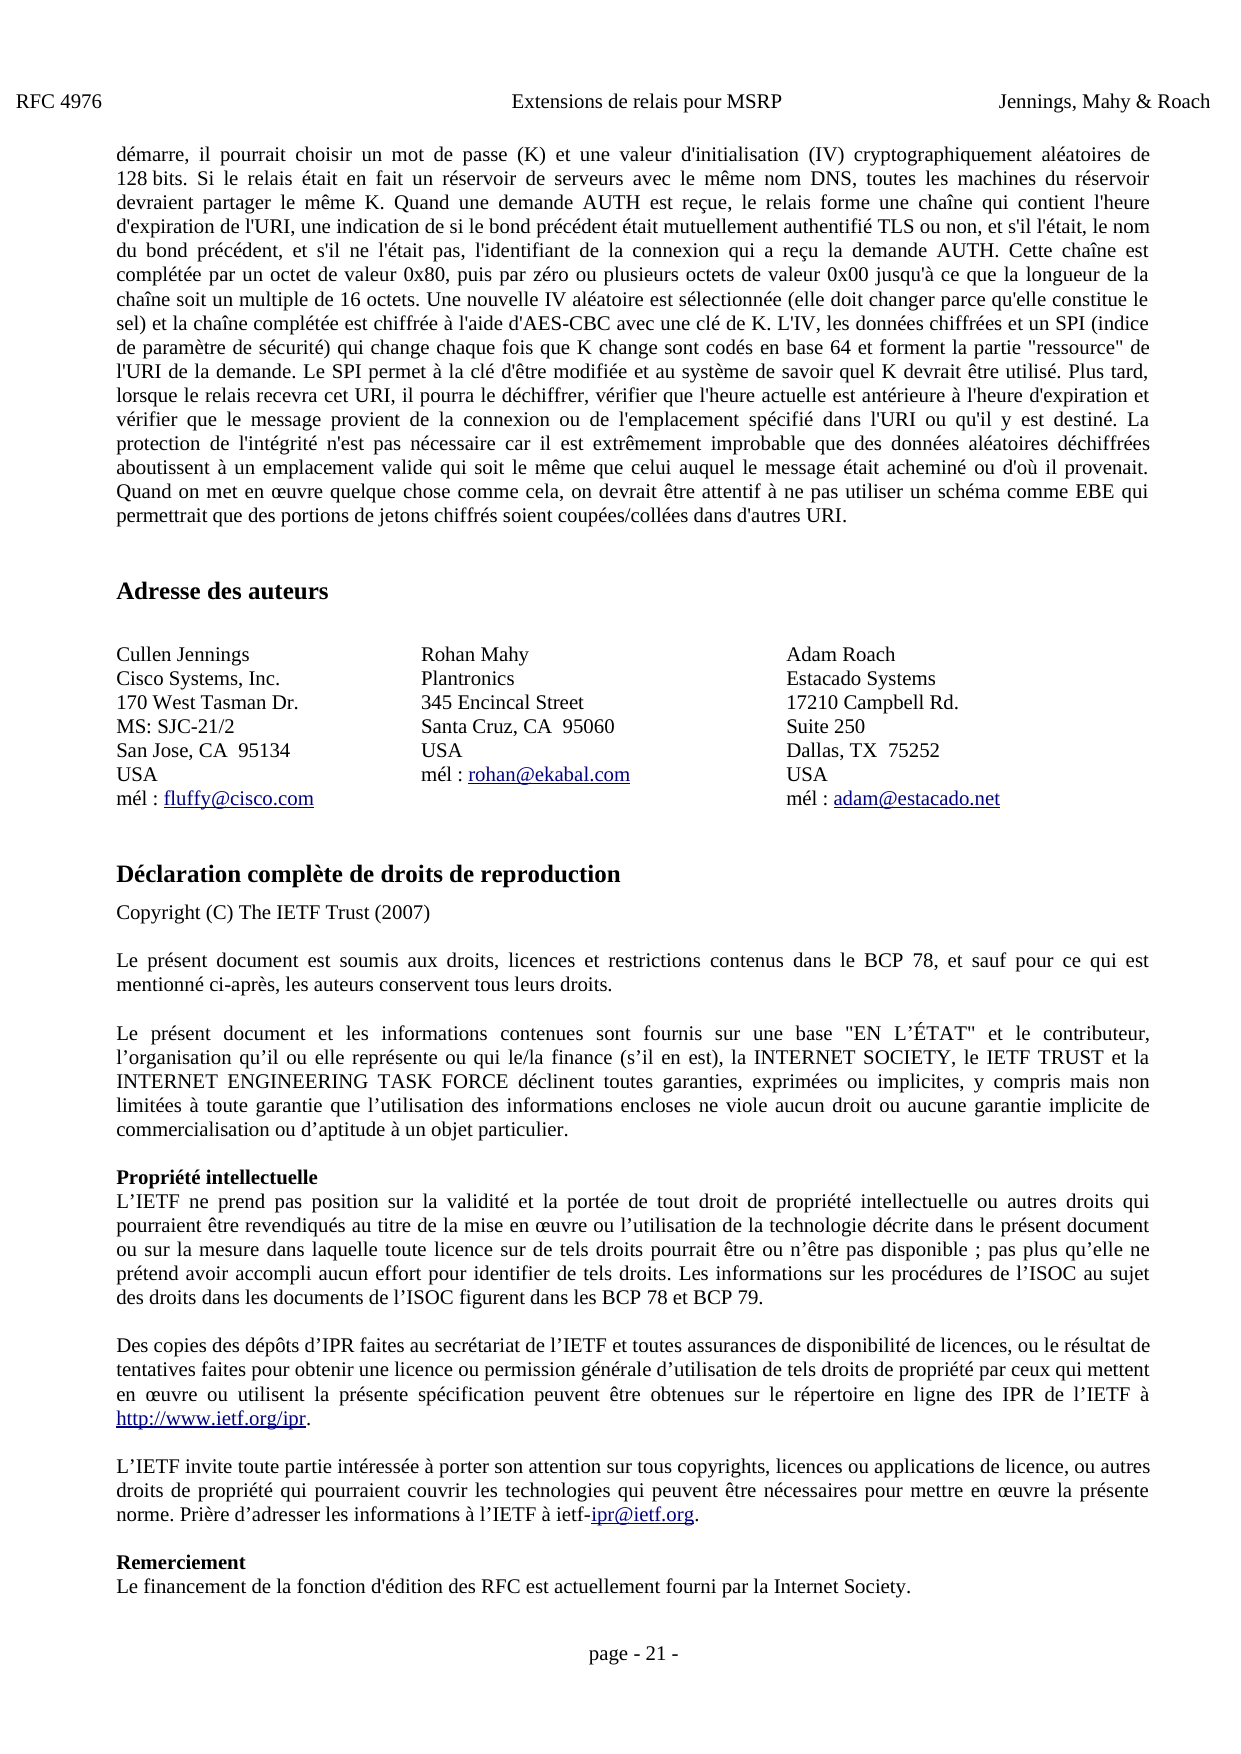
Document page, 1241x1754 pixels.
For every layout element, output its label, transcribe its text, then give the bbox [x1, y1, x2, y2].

table_cell [421, 786, 786, 810]
text Le présent document et les informations contenues sont fournis sur une base "EN L’ÉTAT" et le contributeur, l’organisation qu’il ou elle représente ou qui le/la finance (s’il en est), la INTERNET SOCIETY, le IETF TRUST et la INTERNET ENGINEERING TASK FORCE déclinent toutes garanties, exprimées ou implicites, y compris mais non limitées à toute garantie que l’utilisation des informations encloses ne viole aucun droit ou aucune garantie implicite de commercialisation ou d’aptitude à un objet particulier. [116, 1021, 1151, 1141]
table_cell MS: SJC-21/2 [116, 714, 421, 738]
table_cell 17210 Campbell Rd. [786, 690, 1151, 714]
table_header Adam Roach [786, 641, 1151, 666]
table_cell USA [116, 762, 421, 786]
text Le présent document est soumis aux droits, licences et restrictions contenus dans le BCP 78, et sauf pour ce qui est mentionné ci-après, les auteurs conservent tous leurs droits. [116, 948, 1151, 996]
table_cell Santa Cruz, CA 95060 [421, 714, 786, 738]
table_cell USA [786, 762, 1151, 786]
text Remerciement [116, 1550, 1151, 1574]
table_cell San Jose, CA 95134 [116, 738, 421, 762]
text démarre, il pourrait choisir un mot de passe (K) et une valeur d'initialisation (IV) cryptographiquement aléatoires de 128 bits. Si le relais était en fait un réservoir de serveurs avec le même nom DNS, toutes les machines du réservoir devraient partager le même K. Quand une demande AUTH est reçue, le relais forme une chaîne qui contient l'heure d'expiration de l'URI, une indication de si le bond précédent était mutuellement authentifié TLS ou non, et s'il l'était, le nom du bond précédent, et s'il ne l'était pas, l'identifiant de la connexion qui a reçu la demande AUTH. Cette chaîne est complétée par un octet de valeur 0x80, puis par zéro ou plusieurs octets de valeur 0x00 jusqu'à ce que la longueur de la chaîne soit un multiple de 16 octets. Une nouvelle IV aléatoire est sélectionnée (elle doit changer parce qu'elle constitue le sel) et la chaîne complétée est chiffrée à l'aide d'AES-CBC avec une clé de K. L'IV, les données chiffrées et un SPI (indice de paramètre de sécurité) qui change chaque fois que K change sont codés en base 64 et forment la partie "ressource" de l'URI de la demande. Le SPI permet à la clé d'être modifiée et au système de savoir quel K devrait être utilisé. Plus tard, lorsque le relais recevra cet URI, il pourra le déchiffrer, vérifier que l'heure actuelle est antérieure à l'heure d'expiration et vérifier que le message provient de la connexion ou de l'emplacement spécifié dans l'URI ou qu'il y est destiné. La protection de l'intégrité n'est pas nécessaire car il est extrêmement improbable que des données aléatoires déchiffrées aboutissent à un emplacement valide qui soit le même que celui auquel le message était acheminé ou d'où il provenait. Quand on met en œuvre quelque chose comme cela, on devrait être attentif à ne pas utiliser un schéma comme EBE qui permettrait que des portions de jetons chiffrés soient coupées/collées dans d'autres URI. [116, 142, 1151, 527]
text Des copies des dépôts d’IPR faites au secrétariat de l’IETF et toutes assurances de disponibilité de licences, ou le résultat de tentatives faites pour obtenir une licence ou permission générale d’utilisation de tels droits de propriété par ceux qui mettent en œuvre ou utilisent la présente spécification peuvent être obtenues sur le répertoire en ligne des IPR de l’IETF à http://www.ietf.org/ipr. [116, 1333, 1151, 1429]
table_cell USA [421, 738, 786, 762]
text L’IETF ne prend pas position sur la validité et la portée de tout droit de propriété intellectuelle ou autres droits qui pourraient être revendiqués au titre de la mise en œuvre ou l’utilisation de la technologie décrite dans le présent document ou sur la mesure dans laquelle toute licence sur de tels droits pourrait être ou n’être pas disponible ; pas plus qu’elle ne prétend avoir accompli aucun effort pour identifier de tels droits. Les informations sur les procédures de l’ISOC au sujet des droits dans les documents de l’ISOC figurent dans les BCP 78 et BCP 79. [116, 1189, 1151, 1309]
table_cell mél : fluffy@cisco.com [116, 786, 421, 810]
subtitle Adresse des auteurs [116, 576, 1151, 605]
table_cell Dallas, TX 75252 [786, 738, 1151, 762]
text L’IETF invite toute partie intéressée à porter son attention sur tous copyrights, licences ou applications de licence, ou autres droits de propriété qui pourraient couvrir les technologies qui peuvent être nécessaires pour mettre en œuvre la présente norme. Prière d’adresser les informations à l’IETF à ietf-ipr@ietf.org. [116, 1454, 1151, 1526]
table_header Rohan Mahy [421, 641, 786, 666]
table_cell 345 Encincal Street [421, 690, 786, 714]
table_cell Cisco Systems, Inc. [116, 666, 421, 689]
table_cell Plantronics [421, 666, 786, 689]
table_cell mél : adam@estacado.net [786, 786, 1151, 810]
table_cell Suite 250 [786, 714, 1151, 738]
table_cell mél : rohan@ekabal.com [421, 762, 786, 786]
table_header Cullen Jennings [116, 641, 421, 666]
table_cell Estacado Systems [786, 666, 1151, 689]
text Propriété intellectuelle [116, 1165, 1151, 1189]
text Le financement de la fonction d'édition des RFC est actuellement fourni par la Internet Society. [116, 1574, 1151, 1598]
text Copyright (C) The IETF Trust (2007) [116, 900, 1151, 924]
table_cell 170 West Tasman Dr. [116, 690, 421, 714]
subtitle Déclaration complète de droits de reproduction [116, 859, 1151, 888]
